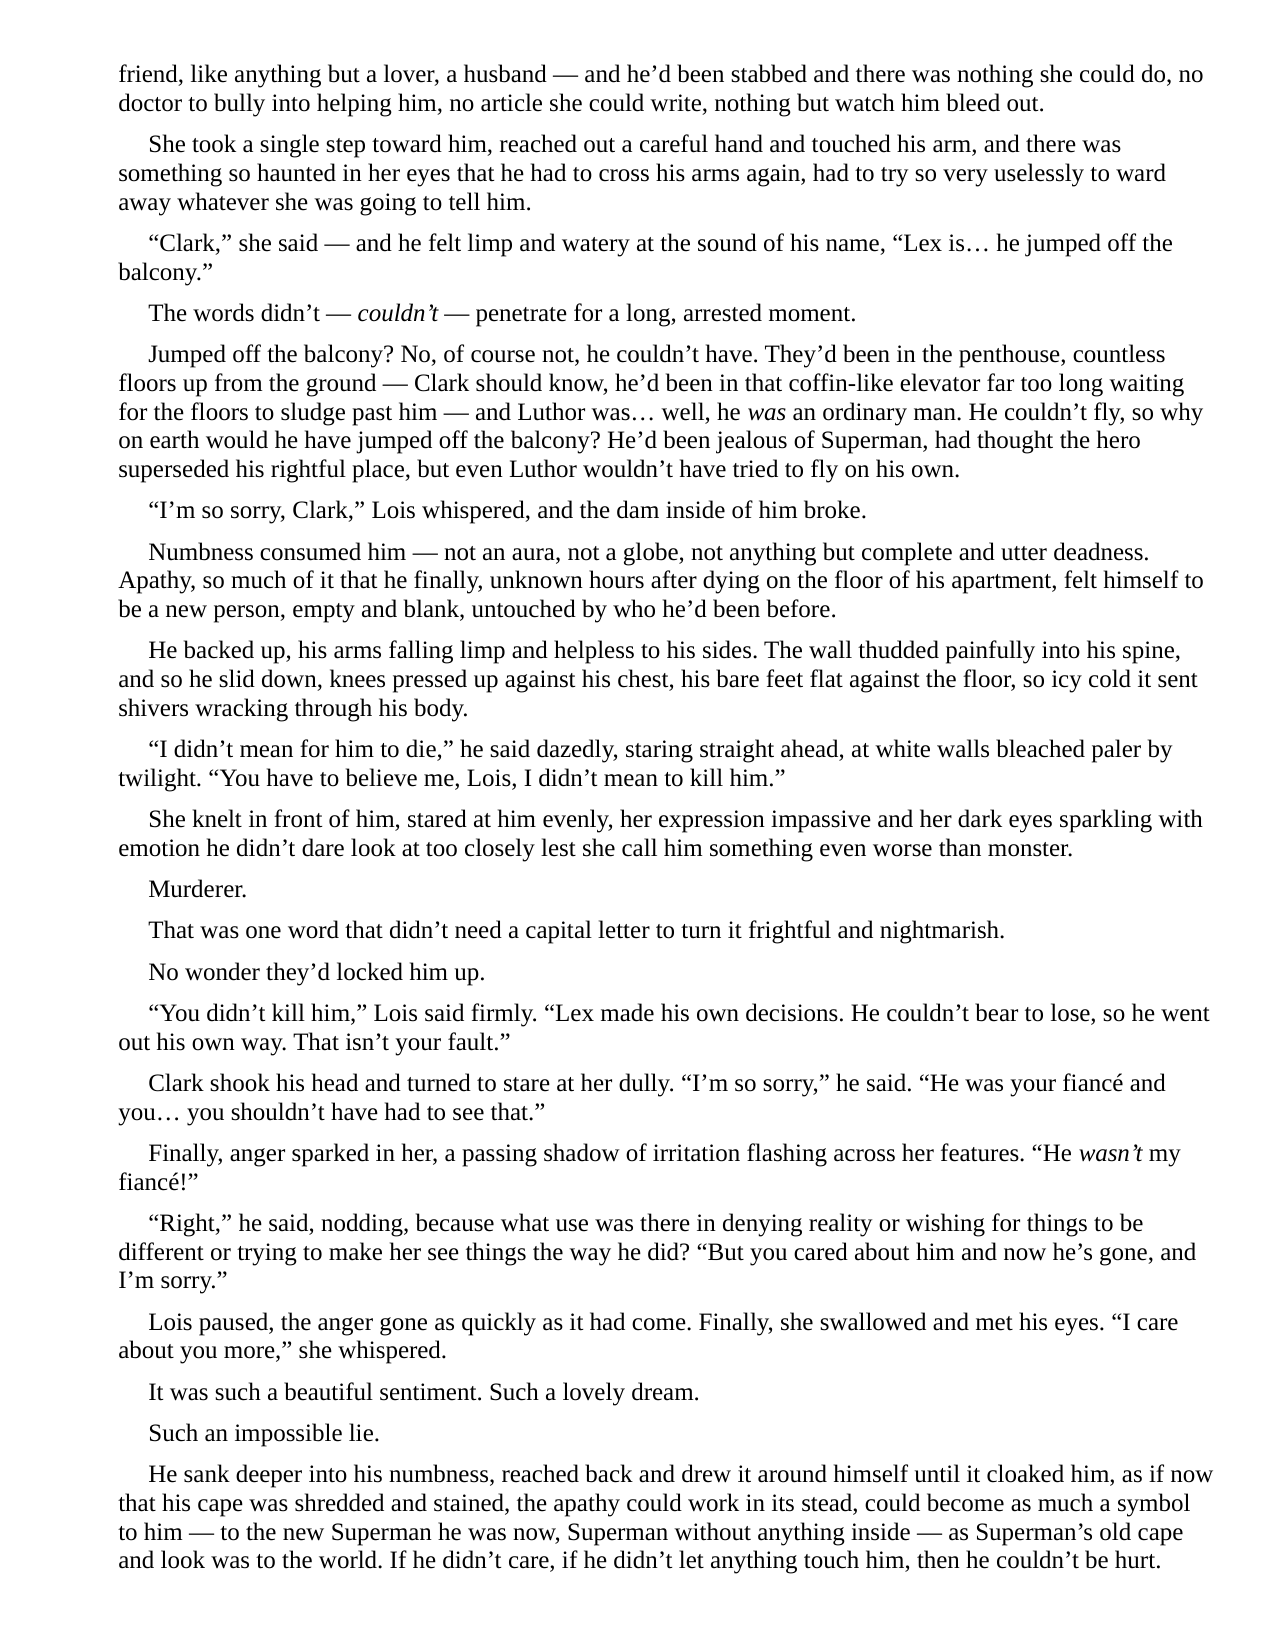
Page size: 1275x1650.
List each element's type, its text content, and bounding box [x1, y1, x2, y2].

text It was such a beautiful sentiment. Such a lovely dream. [118, 1377, 1216, 1405]
text He backed up, his arms falling limp and helpless to his sides. The wall thudded painfully into his spine, and so he slid down, knees pressed up against his chest, his bare feet flat against the floor, so icy cold it sent shivers wracking through his body. [118, 635, 1216, 722]
text No wonder they’d locked him up. [118, 957, 1216, 985]
text She took a single step toward him, reached out a careful hand and touched his arm, and there was something so haunted in her eyes that he had to cross his arms again, had to try so very uselessly to ward away whatever she was going to tell him. [118, 129, 1216, 215]
text She knelt in front of him, stared at him evenly, her expression impassive and her dark eyes sparkling with emotion he didn’t dare look at too closely lest she call him something even worse than monster. [118, 804, 1216, 862]
text Jumped off the balcony? No, of course not, he couldn’t have. They’d been in the penthouse, countless floors up from the ground — Clark should know, he’d been in that coffin-like elevator far too long waiting for the floors to sludge past him — and Luthor was… well, he was an ordinary man. He couldn’t fly, so why on earth would he have jumped off the balcony? He’d been jealous of Superman, had thought the hero superseded his rightful place, but even Luthor wouldn’t have tried to fly on his own. [118, 339, 1216, 483]
text Numbness consumed him — not an aura, not a globe, not anything but complete and utter deadness. Apathy, so much of it that he finally, unknown hours after dying on the floor of his apartment, felt himself to be a new person, empty and blank, untouched by who he’d been before. [118, 537, 1216, 623]
text “Right,” he said, nodding, because what use was there in denying reality or wishing for things to be different or trying to make her see things the way he did? “But you cared about him and now he’s gone, and I’m sorry.” [118, 1208, 1216, 1294]
text “You didn’t kill him,” Lois said firmly. “Lex made his own decisions. He couldn’t bear to lose, so he went out his own way. That isn’t your fault.” [118, 998, 1216, 1055]
text “I’m so sorry, Clark,” Lois whispered, and the dam inside of him broke. [118, 495, 1216, 524]
text Such an impossible lie. [118, 1418, 1216, 1447]
text Murderer. [118, 874, 1216, 903]
text The words didn’t — couldn’t — penetrate for a long, arrested moment. [118, 298, 1216, 327]
text He sank deeper into his numbness, reached back and drew it around himself until it cloaked him, as if now that his cape was shredded and stained, the apathy could work in its stead, could become as much a symbol to him — to the new Superman he was now, Superman without anything inside — as Superman’s old cape and look was to the world. If he didn’t care, if he didn’t let anything touch him, then he couldn’t be hurt. [118, 1459, 1216, 1574]
text Clark shook his head and turned to stare at her dully. “I’m so sorry,” he said. “He was your fiancé and you… you shouldn’t have had to see that.” [118, 1068, 1216, 1125]
text friend, like anything but a lover, a husband — and he’d been stabbed and there was nothing she could do, no doctor to bully into helping him, no article she could write, nothing but watch him bleed out. [118, 59, 1216, 117]
text “I didn’t mean for him to die,” he said dazedly, staring straight ahead, at white walls bleached paler by twilight. “You have to believe me, Lois, I didn’t mean to kill him.” [118, 734, 1216, 792]
text Lois paused, the anger gone as quickly as it had come. Finally, she swallowed and met his eyes. “I care about you more,” she whispered. [118, 1307, 1216, 1364]
text Finally, anger sparked in her, a passing shadow of irritation flashing across her features. “He wasn’t my fiancé!” [118, 1138, 1216, 1195]
text “Clark,” she said — and he felt limp and watery at the sound of his name, “Lex is… he jumped off the balcony.” [118, 228, 1216, 285]
text That was one word that didn’t need a capital letter to turn it frightful and nightmarish. [118, 915, 1216, 944]
